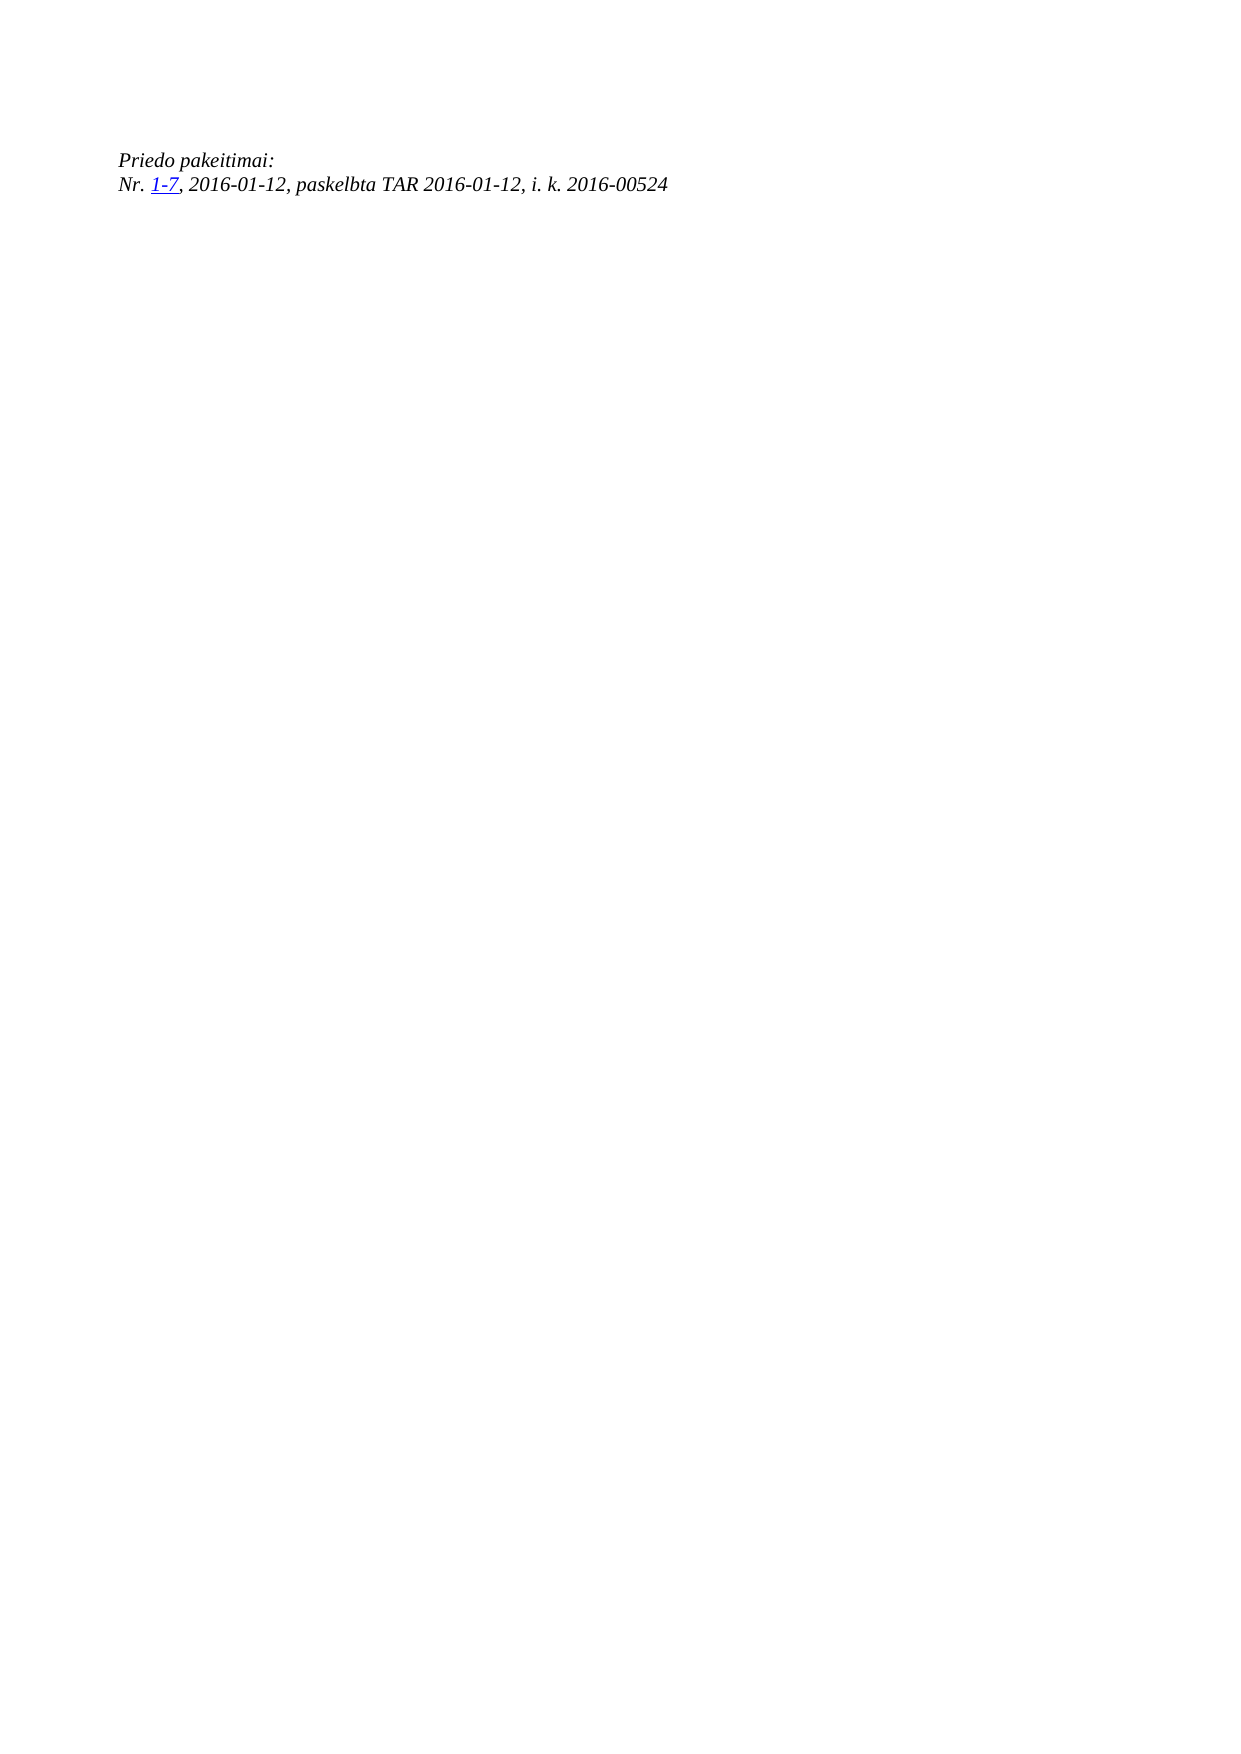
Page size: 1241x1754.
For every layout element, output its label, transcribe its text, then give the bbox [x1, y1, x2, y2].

text Priedo pakeitimai: [118, 148, 1181, 172]
text Nr. 1-7, 2016-01-12, paskelbta TAR 2016-01-12, i. k. 2016-00524 [118, 172, 1181, 196]
